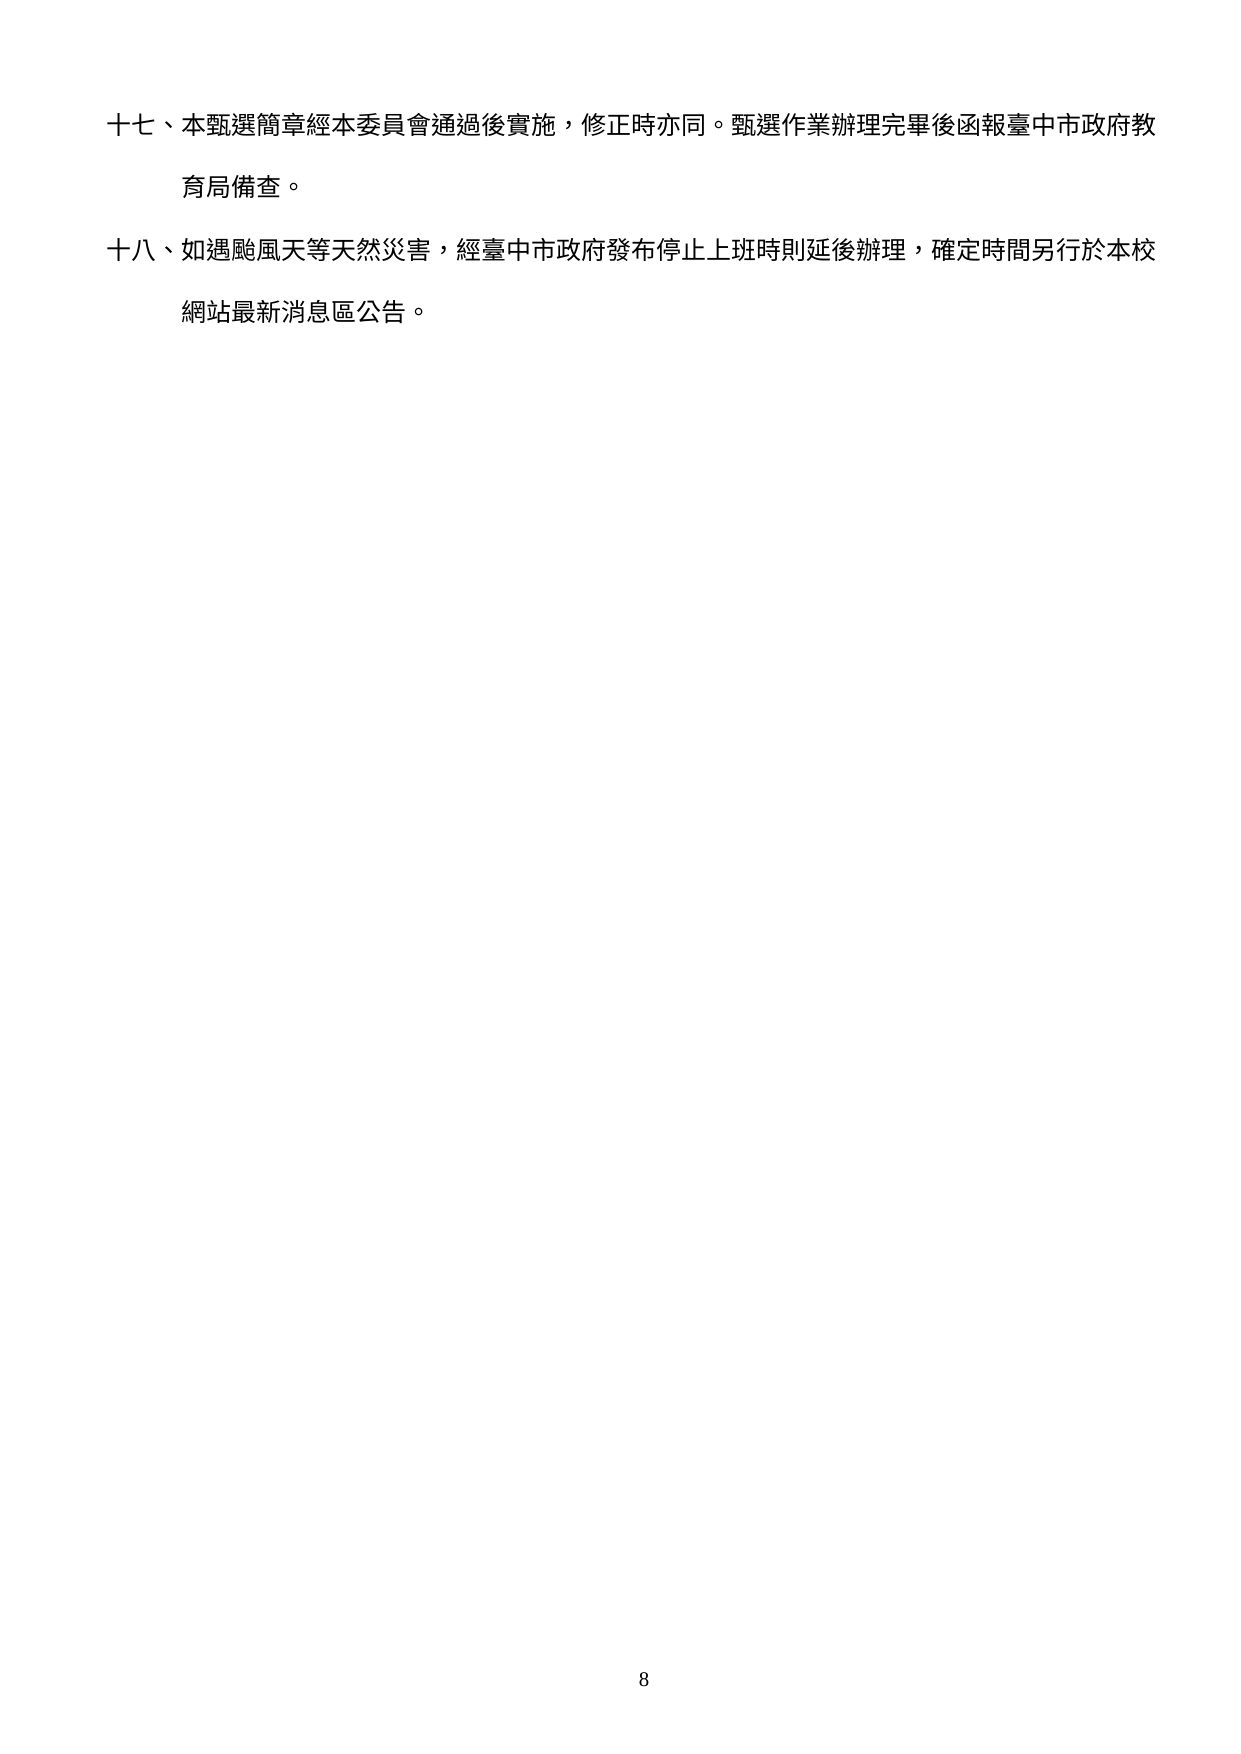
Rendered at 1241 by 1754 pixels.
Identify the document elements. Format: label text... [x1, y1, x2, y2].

text 十七、本甄選簡章經本委員會通過後實施，修正時亦同。甄選作業辦理完畢後函報臺中市政府教育局備查。 [106, 82, 1181, 207]
text 十八、如遇颱風天等天然災害，經臺中市政府發布停止上班時則延後辦理，確定時間另行於本校網站最新消息區公告。 [106, 207, 1181, 332]
